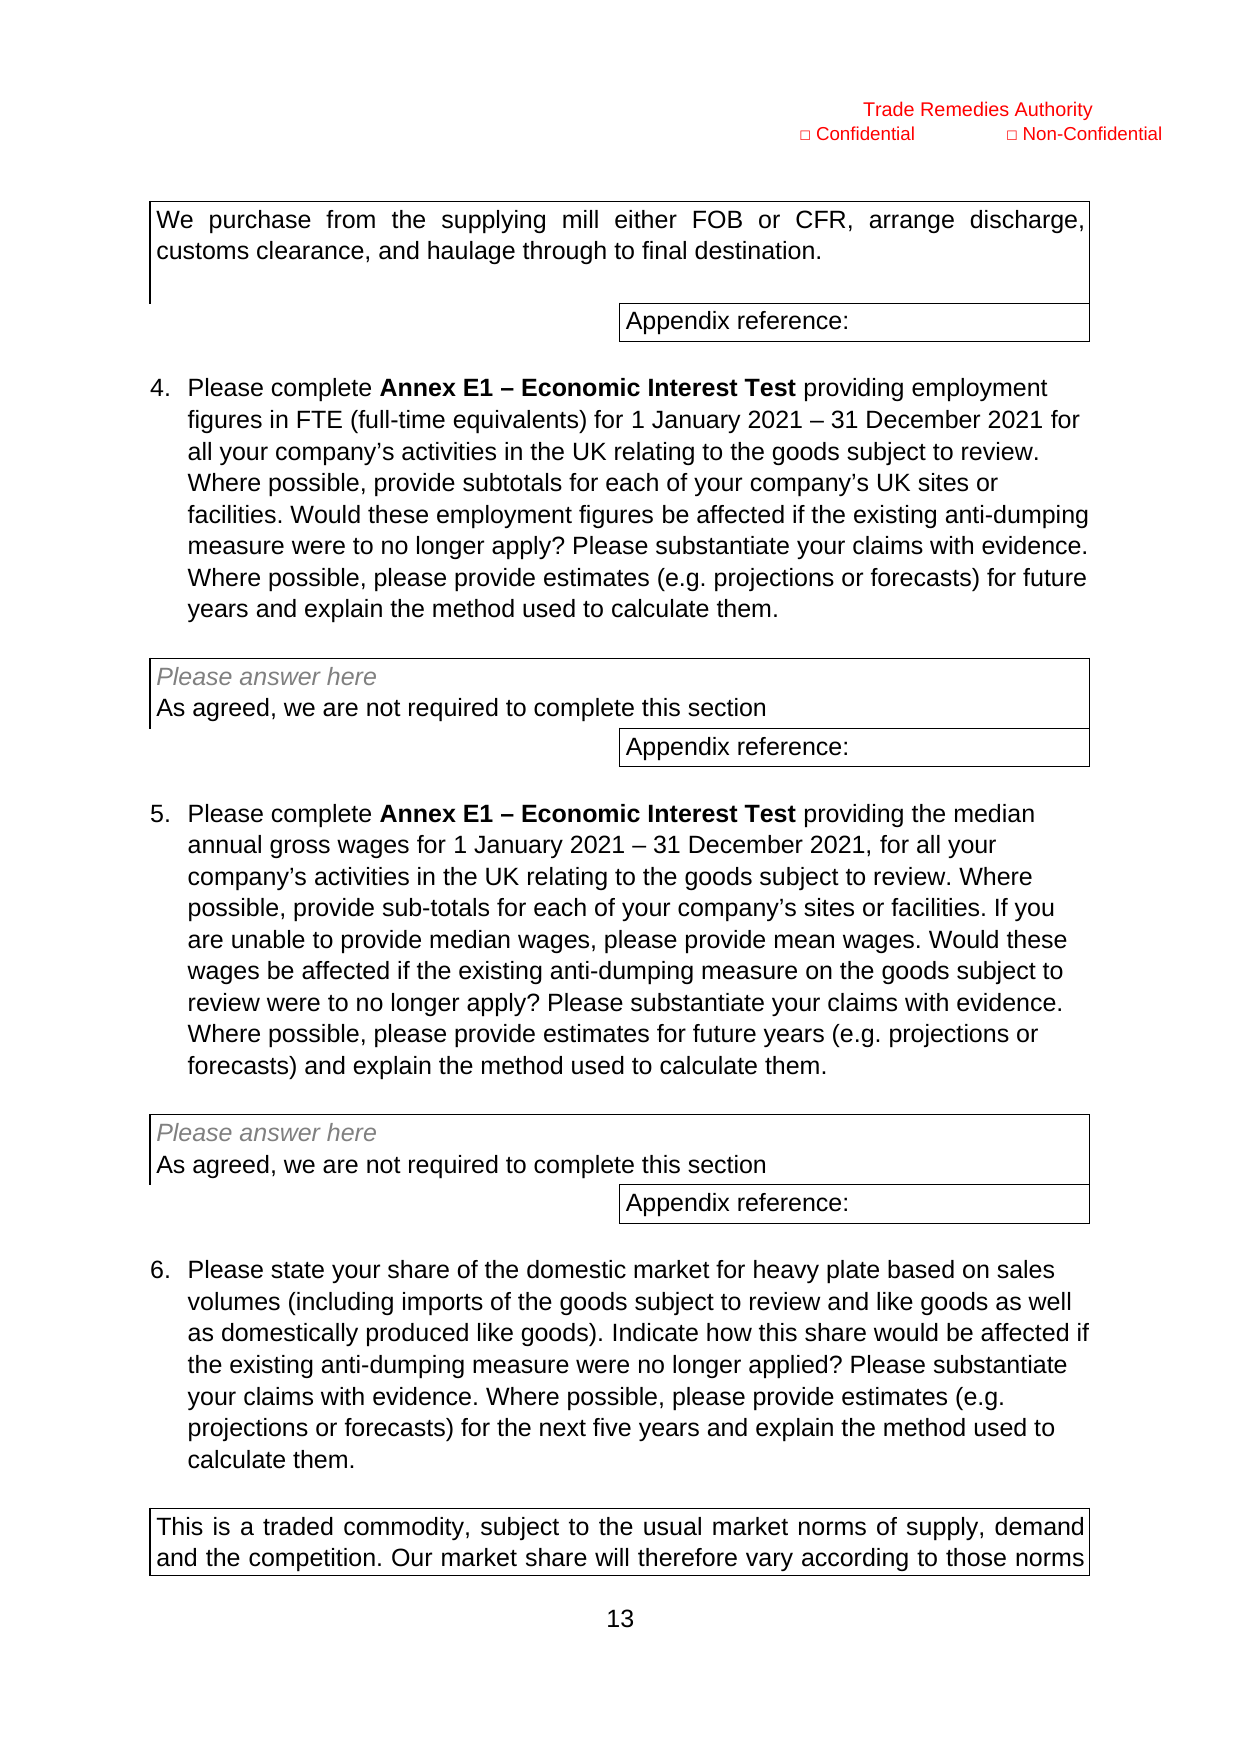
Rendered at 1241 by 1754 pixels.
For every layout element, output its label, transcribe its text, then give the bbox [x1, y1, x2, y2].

list Please complete Annex E1 – Economic Interest Test providing the median annual gross wages for 1 January 2021 – 31 December 2021, for all your company’s activities in the UK relating to the goods subject to review. Where possible, provide sub-totals for each of your company’s sites or facilities. If you are unable to provide median wages, please provide mean wages. Would these wages be affected if the existing anti-dumping measure on the goods subject to review were to no longer apply? Please substantiate your claims with evidence. Where possible, please provide estimates for future years (e.g. projections or forecasts) and explain the method used to calculate them. [150, 798, 1090, 1080]
table_header Please answer here As agreed, we are not required to complete this section [151, 1115, 1089, 1184]
table_cell Appendix reference: [620, 304, 1089, 341]
table_cell Appendix reference: [620, 1185, 1089, 1223]
table_header We purchase from the supplying mill either FOB or CFR, arrange discharge, customs clearance, and haulage through to final destination. [151, 202, 1089, 302]
list Please complete Annex E1 – Economic Interest Test providing employment figures in FTE (full-time equivalents) for 1 January 2021 – 31 December 2021 for all your company’s activities in the UK relating to the goods subject to review. Where possible, provide subtotals for each of your company’s UK sites or facilities. Would these employment figures be affected if the existing anti-dumping measure were to no longer apply? Please substantiate your claims with evidence. Where possible, please provide estimates (e.g. projections or forecasts) for future years and explain the method used to calculate them. [150, 373, 1090, 623]
table_header Please answer here As agreed, we are not required to complete this section [151, 659, 1089, 727]
table_cell Appendix reference: [620, 729, 1089, 766]
table_cell [150, 304, 619, 341]
table_cell [150, 1185, 619, 1223]
table_cell [150, 729, 619, 766]
list Please state your share of the domestic market for heavy plate based on sales volumes (including imports of the goods subject to review and like goods as well as domestically produced like goods). Indicate how this share would be affected if the existing anti-dumping measure were no longer applied? Please substantiate your claims with evidence. Where possible, please provide estimates (e.g. projections or forecasts) for the next five years and explain the method used to calculate them. [150, 1255, 1090, 1473]
table_header This is a traded commodity, subject to the usual market norms of supply, demand and the competition. Our market share will therefore vary according to those norms [151, 1509, 1089, 1575]
